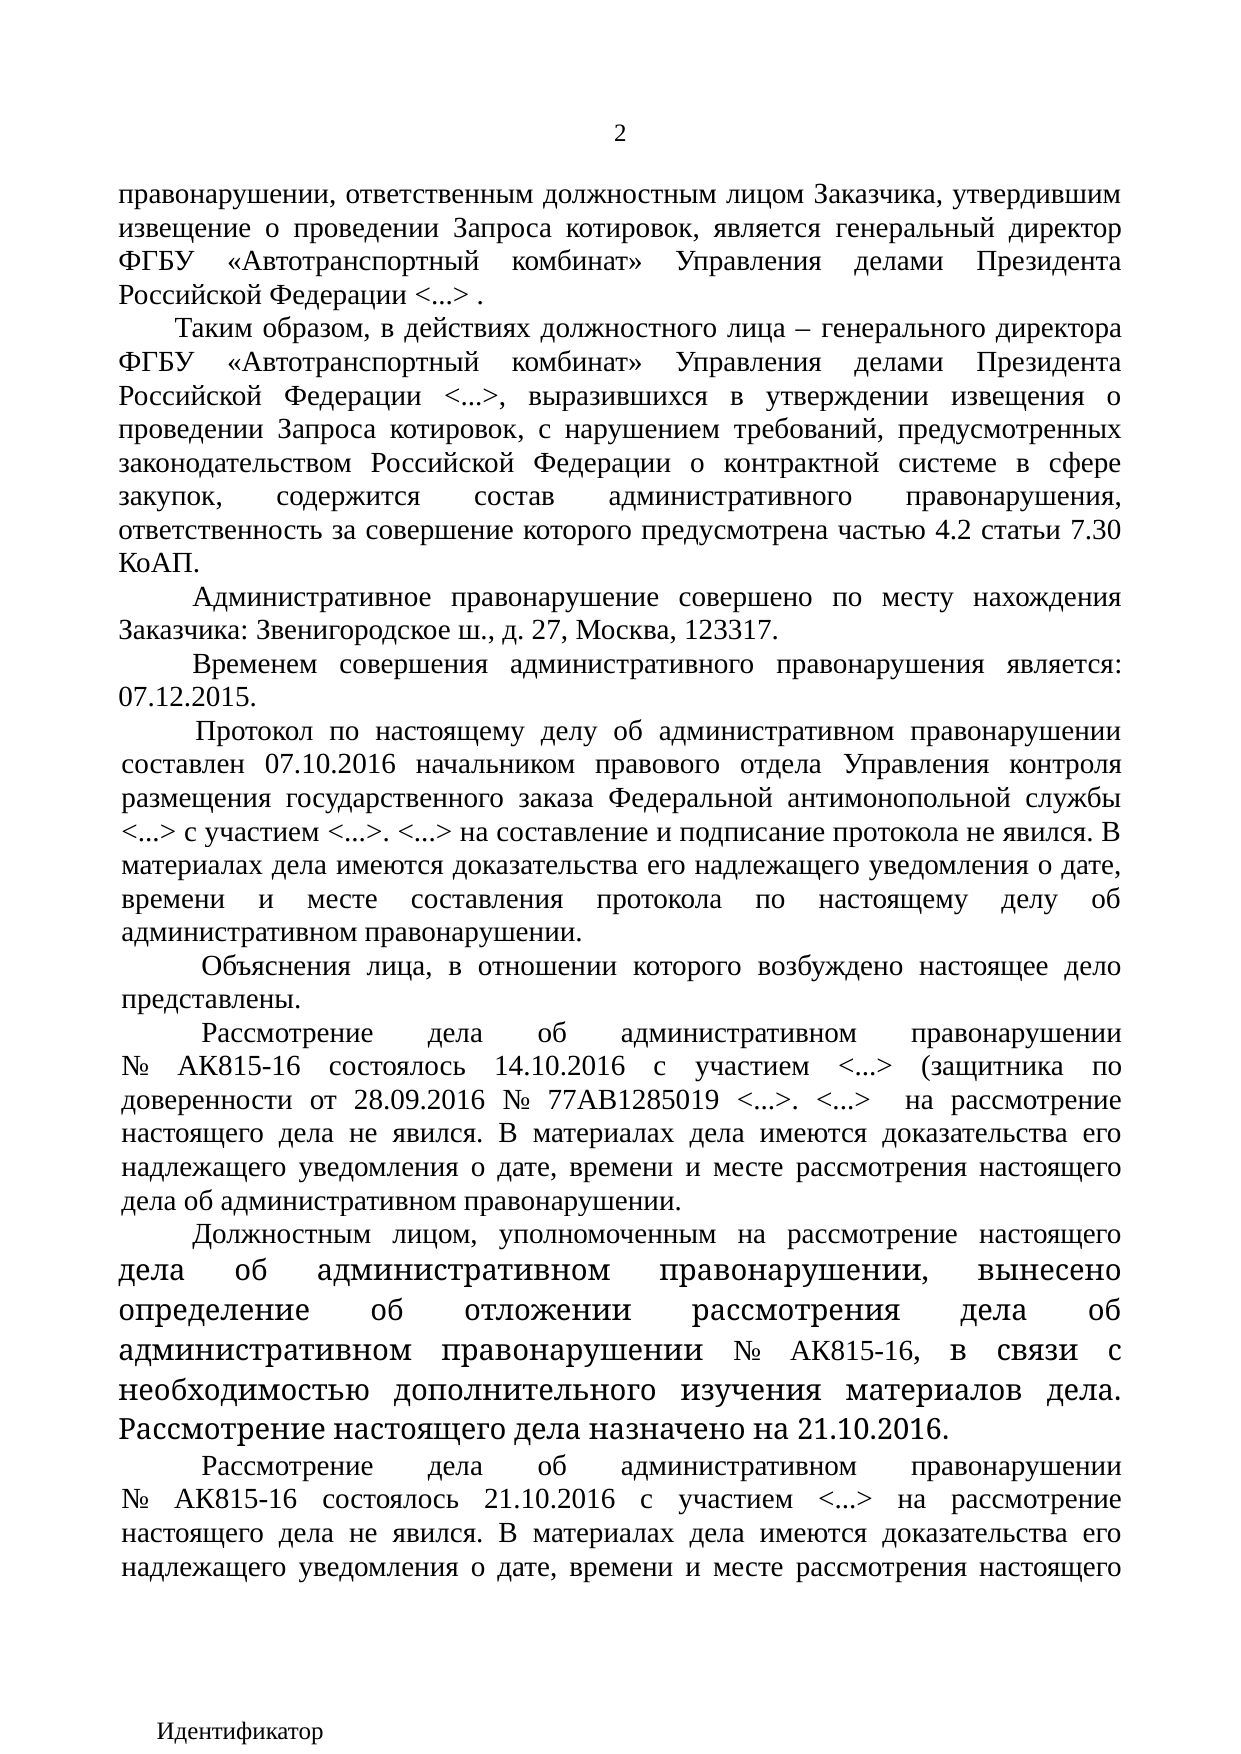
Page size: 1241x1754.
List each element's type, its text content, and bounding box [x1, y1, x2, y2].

text Административное правонарушение совершено по месту нахождения Заказчика: Звенигородское ш., д. 27, Москва, 123317. [118, 579, 1122, 646]
text Рассмотрение дела об административном правонарушении № АК815-16 состоялось 21.10.2016 с участием <...> на рассмотрение настоящего дела не явился. В материалах дела имеются доказательства его надлежащего уведомления о дате, времени и месте рассмотрения настоящего [121, 1448, 1122, 1582]
text Должностным лицом, уполномоченным на рассмотрение настоящего дела об административном правонарушении, вынесено определение об отложении рассмотрения дела об административном правонарушении № АК815-16, в связи с необходимостью дополнительного изучения материалов дела. Рассмотрение настоящего дела назначено на 21.10.2016. [118, 1216, 1122, 1448]
text Временем совершения административного правонарушения является: 07.12.2015. [118, 646, 1122, 713]
text правонарушении, ответственным должностным лицом Заказчика, утвердившим извещение о проведении Запроса котировок, является генеральный директор ФГБУ «Автотранспортный комбинат» Управления делами Президента Российской Федерации <...> . [118, 176, 1122, 311]
text Объяснения лица, в отношении которого возбуждено настоящее дело представлены. [121, 948, 1122, 1015]
text Протокол по настоящему делу об административном правонарушении составлен 07.10.2016 начальником правового отдела Управления контроля размещения государственного заказа Федеральной антимонопольной службы <...> с участием <...>. <...> на составление и подписание протокола не явился. В материалах дела имеются доказательства его надлежащего уведомления о дате, времени и месте составления протокола по настоящему делу об административном правонарушении. [121, 713, 1122, 948]
text Таким образом, в действиях должностного лица – генерального директора ФГБУ «Автотранспортный комбинат» Управления делами Президента Российской Федерации <...>, выразившихся в утверждении извещения о проведении Запроса котировок, с нарушением требований, предусмотренных законодательством Российской Федерации о контрактной системе в сфере закупок, содержится состав административного правонарушения, ответственность за совершение которого предусмотрена частью 4.2 статьи 7.30 КоАП. [118, 311, 1122, 579]
text Рассмотрение дела об административном правонарушении № АК815-16 состоялось 14.10.2016 с участием <...> (защитника по доверенности от 28.09.2016 № 77АВ1285019 <...>. <...> на рассмотрение настоящего дела не явился. В материалах дела имеются доказательства его надлежащего уведомления о дате, времени и месте рассмотрения настоящего дела об административном правонарушении. [121, 1015, 1122, 1216]
